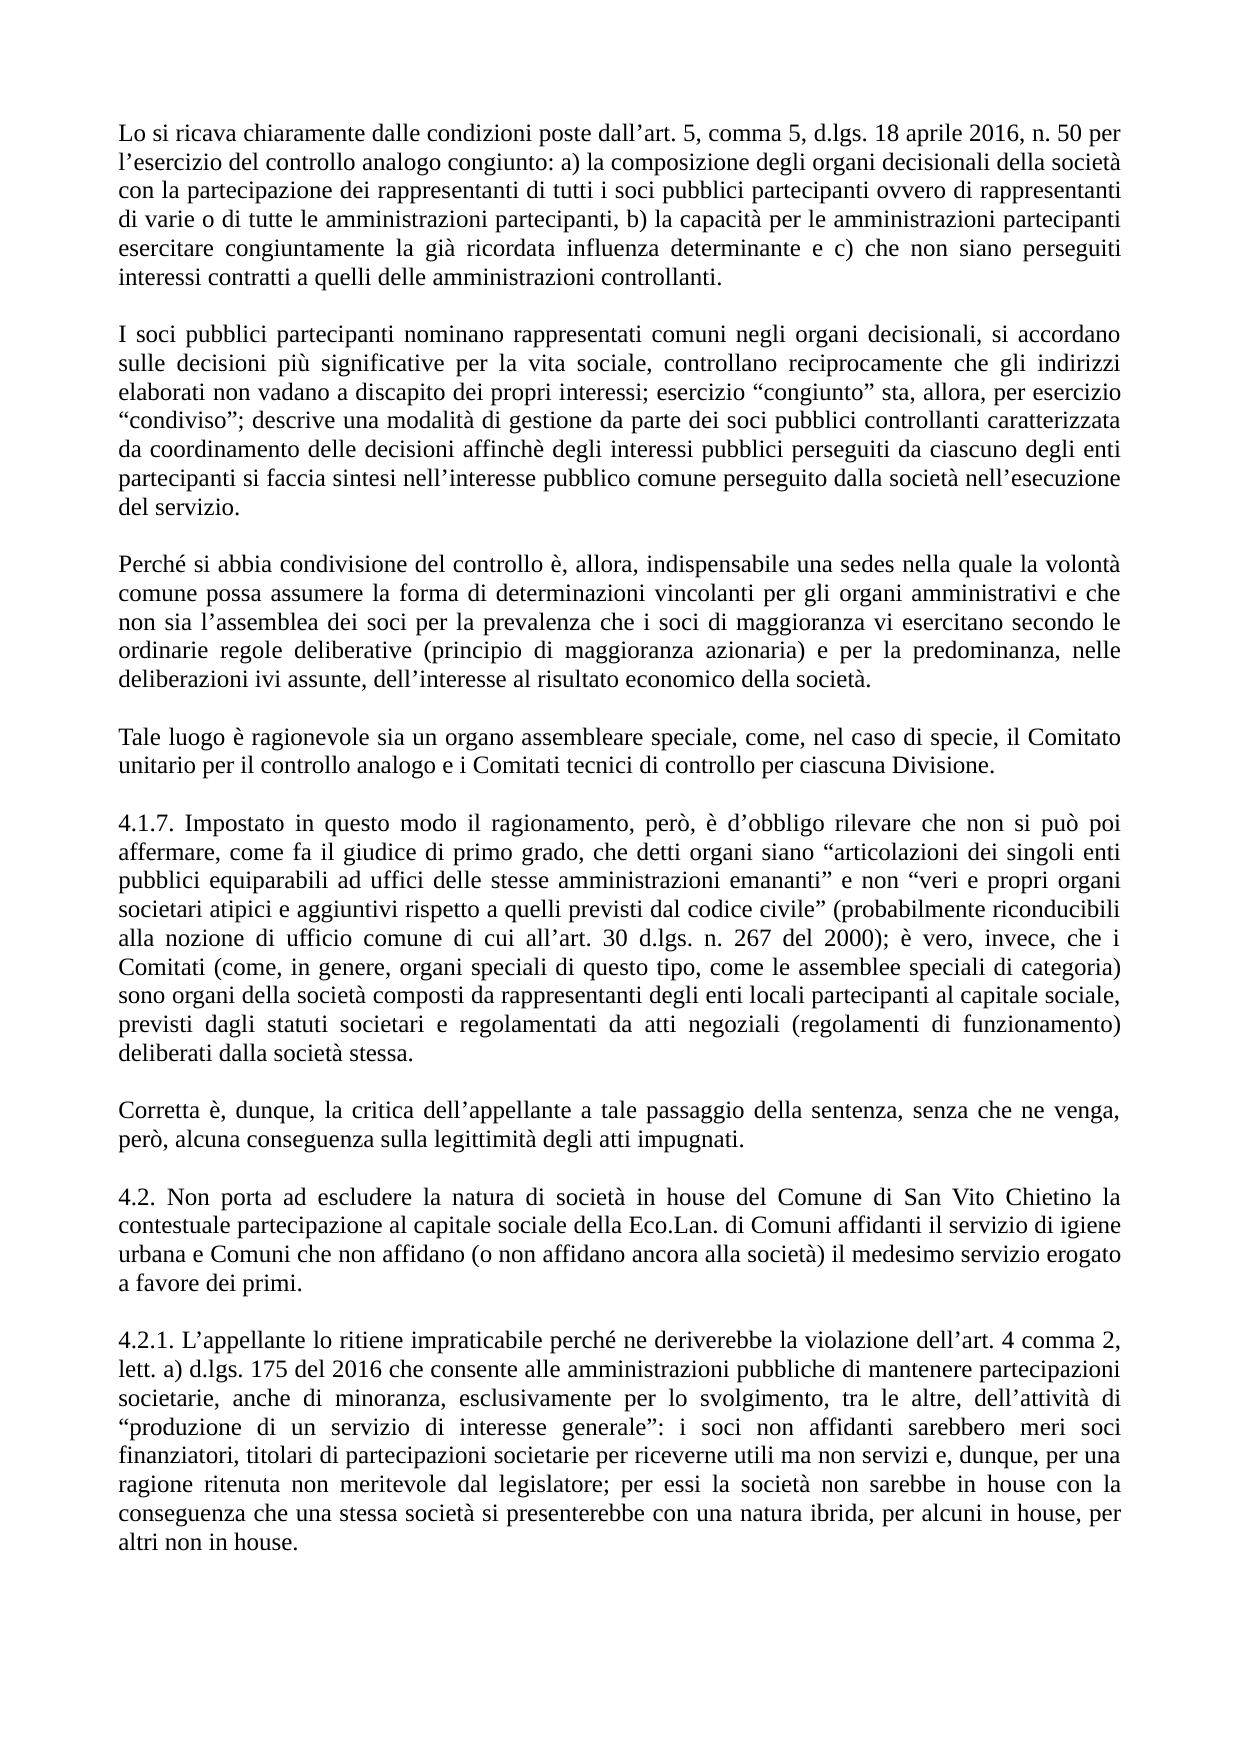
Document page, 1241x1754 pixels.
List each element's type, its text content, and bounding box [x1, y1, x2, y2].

text Corretta è, dunque, la critica dell’appellante a tale passaggio della sentenza, senza che ne venga, però, alcuna conseguenza sulla legittimità degli atti impugnati. [118, 1096, 1122, 1153]
text Tale luogo è ragionevole sia un organo assembleare speciale, come, nel caso di specie, il Comitato unitario per il controllo analogo e i Comitati tecnici di controllo per ciascuna Divisione. [118, 722, 1122, 779]
text Lo si ricava chiaramente dalle condizioni poste dall’art. 5, comma 5, d.lgs. 18 aprile 2016, n. 50 per l’esercizio del controllo analogo congiunto: a) la composizione degli organi decisionali della società con la partecipazione dei rappresentanti di tutti i soci pubblici partecipanti ovvero di rappresentanti di varie o di tutte le amministrazioni partecipanti, b) la capacità per le amministrazioni partecipanti esercitare congiuntamente la già ricordata influenza determinante e c) che non siano perseguiti interessi contratti a quelli delle amministrazioni controllanti. [118, 118, 1122, 291]
text Perché si abbia condivisione del controllo è, allora, indispensabile una sedes nella quale la volontà comune possa assumere la forma di determinazioni vincolanti per gli organi amministrativi e che non sia l’assemblea dei soci per la prevalenza che i soci di maggioranza vi esercitano secondo le ordinarie regole deliberative (principio di maggioranza azionaria) e per la predominanza, nelle deliberazioni ivi assunte, dell’interesse al risultato economico della società. [118, 549, 1122, 693]
text 4.2.1. L’appellante lo ritiene impraticabile perché ne deriverebbe la violazione dell’art. 4 comma 2, lett. a) d.lgs. 175 del 2016 che consente alle amministrazioni pubbliche di mantenere partecipazioni societarie, anche di minoranza, esclusivamente per lo svolgimento, tra le altre, dell’attività di “produzione di un servizio di interesse generale”: i soci non affidanti sarebbero meri soci finanziatori, titolari di partecipazioni societarie per riceverne utili ma non servizi e, dunque, per una ragione ritenuta non meritevole dal legislatore; per essi la società non sarebbe in house con la conseguenza che una stessa società si presenterebbe con una natura ibrida, per alcuni in house, per altri non in house. [118, 1326, 1122, 1556]
text 4.2. Non porta ad escludere la natura di società in house del Comune di San Vito Chietino la contestuale partecipazione al capitale sociale della Eco.Lan. di Comuni affidanti il servizio di igiene urbana e Comuni che non affidano (o non affidano ancora alla società) il medesimo servizio erogato a favore dei primi. [118, 1182, 1122, 1297]
text I soci pubblici partecipanti nominano rappresentati comuni negli organi decisionali, si accordano sulle decisioni più significative per la vita sociale, controllano reciprocamente che gli indirizzi elaborati non vadano a discapito dei propri interessi; esercizio “congiunto” sta, allora, per esercizio “condiviso”; descrive una modalità di gestione da parte dei soci pubblici controllanti caratterizzata da coordinamento delle decisioni affinchè degli interessi pubblici perseguiti da ciascuno degli enti partecipanti si faccia sintesi nell’interesse pubblico comune perseguito dalla società nell’esecuzione del servizio. [118, 319, 1122, 521]
text 4.1.7. Impostato in questo modo il ragionamento, però, è d’obbligo rilevare che non si può poi affermare, come fa il giudice di primo grado, che detti organi siano “articolazioni dei singoli enti pubblici equiparabili ad uffici delle stesse amministrazioni emananti” e non “veri e propri organi societari atipici e aggiuntivi rispetto a quelli previsti dal codice civile” (probabilmente riconducibili alla nozione di ufficio comune di cui all’art. 30 d.lgs. n. 267 del 2000); è vero, invece, che i Comitati (come, in genere, organi speciali di questo tipo, come le assemblee speciali di categoria) sono organi della società composti da rappresentanti degli enti locali partecipanti al capitale sociale, previsti dagli statuti societari e regolamentati da atti negoziali (regolamenti di funzionamento) deliberati dalla società stessa. [118, 808, 1122, 1067]
